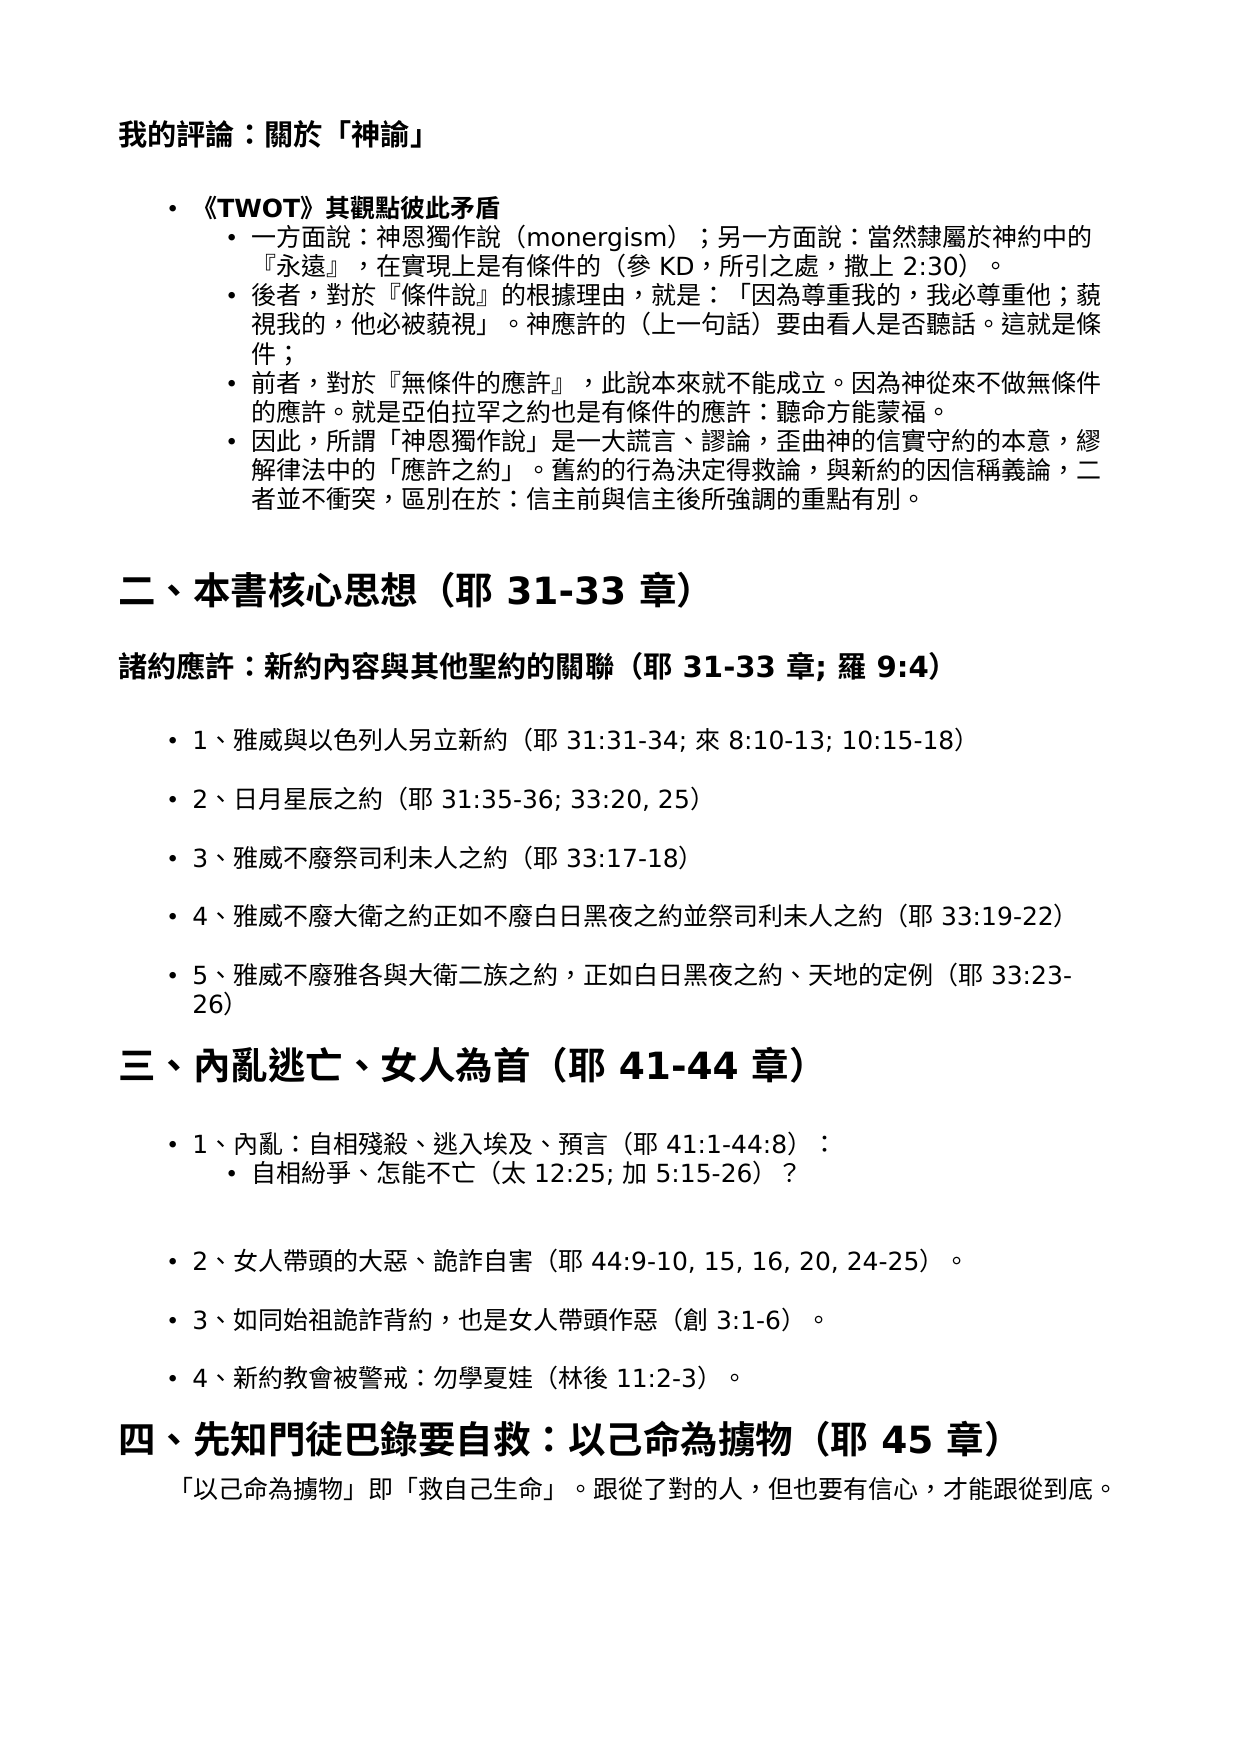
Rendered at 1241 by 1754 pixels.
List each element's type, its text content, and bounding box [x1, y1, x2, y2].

list 4、雅威不廢大衛之約正如不廢白日黑夜之約並祭司利未人之約（耶 33:19-22） [177, 902, 1122, 932]
list 後者，對於『條件說』的根據理由，就是：「因為尊重我的，我必尊重他；藐視我的，他必被藐視」。神應許的（上一句話）要由看人是否聽話。這就是條件； [236, 282, 1122, 369]
list 《TWOT》其觀點彼此矛盾 [177, 194, 1122, 223]
list 5、雅威不廢雅各與大衛二族之約，正如白日黑夜之約、天地的定例（耶 33:23-26） [177, 961, 1122, 1019]
list 前者，對於『無條件的應許』，此說本來就不能成立。因為神從來不做無條件的應許。就是亞伯拉罕之約也是有條件的應許：聽命方能蒙福。 [236, 369, 1122, 427]
list 3、雅威不廢祭司利未人之約（耶 33:17-18） [177, 844, 1122, 873]
list 2、日月星辰之約（耶 31:35-36; 33:20, 25） [177, 785, 1122, 814]
list 自相紛爭、怎能不亡（太 12:25; 加 5:15-26）？ [236, 1159, 1122, 1188]
subtitle 四、先知門徒巴錄要自救：以己命為擄物（耶 45 章） [118, 1419, 1122, 1462]
subtitle 諸約應許：新約內容與其他聖約的關聯（耶 31-33 章; 羅 9:4） [118, 651, 1122, 684]
subtitle 二、本書核心思想（耶 31-33 章） [118, 569, 1122, 613]
list 1、雅威與以色列人另立新約（耶 31:31-34; 來 8:10-13; 10:15-18） [177, 726, 1122, 756]
list 4、新約教會被警戒：勿學夏娃（林後 11:2-3）。 [177, 1364, 1122, 1394]
subtitle 三、內亂逃亡、女人為首（耶 41-44 章） [118, 1044, 1122, 1088]
list 因此，所謂「神恩獨作說」是一大謊言、謬論，歪曲神的信實守約的本意，繆解律法中的「應許之約」。舊約的行為決定得救論，與新約的因信稱義論，二者並不衝突，區別在於：信主前與信主後所強調的重點有別。 [236, 427, 1122, 515]
list 一方面說：神恩獨作說（monergism）；另一方面說：當然隸屬於神約中的『永遠』，在實現上是有條件的（參 KD，所引之處，撒上 2:30）。 [236, 223, 1122, 282]
text 「以己命為擄物」即「救自己生命」。跟從了對的人，但也要有信心，才能跟從到底。 [118, 1475, 1122, 1504]
list 1、內亂：自相殘殺、逃入埃及、預言（耶 41:1-44:8）： [177, 1130, 1122, 1159]
list 2、女人帶頭的大惡、詭詐自害（耶 44:9-10, 15, 16, 20, 24-25）。 [177, 1247, 1122, 1276]
list 3、如同始祖詭詐背約，也是女人帶頭作惡（創 3:1-6）。 [177, 1306, 1122, 1335]
subtitle 我的評論：關於「神諭」 [118, 118, 1122, 152]
